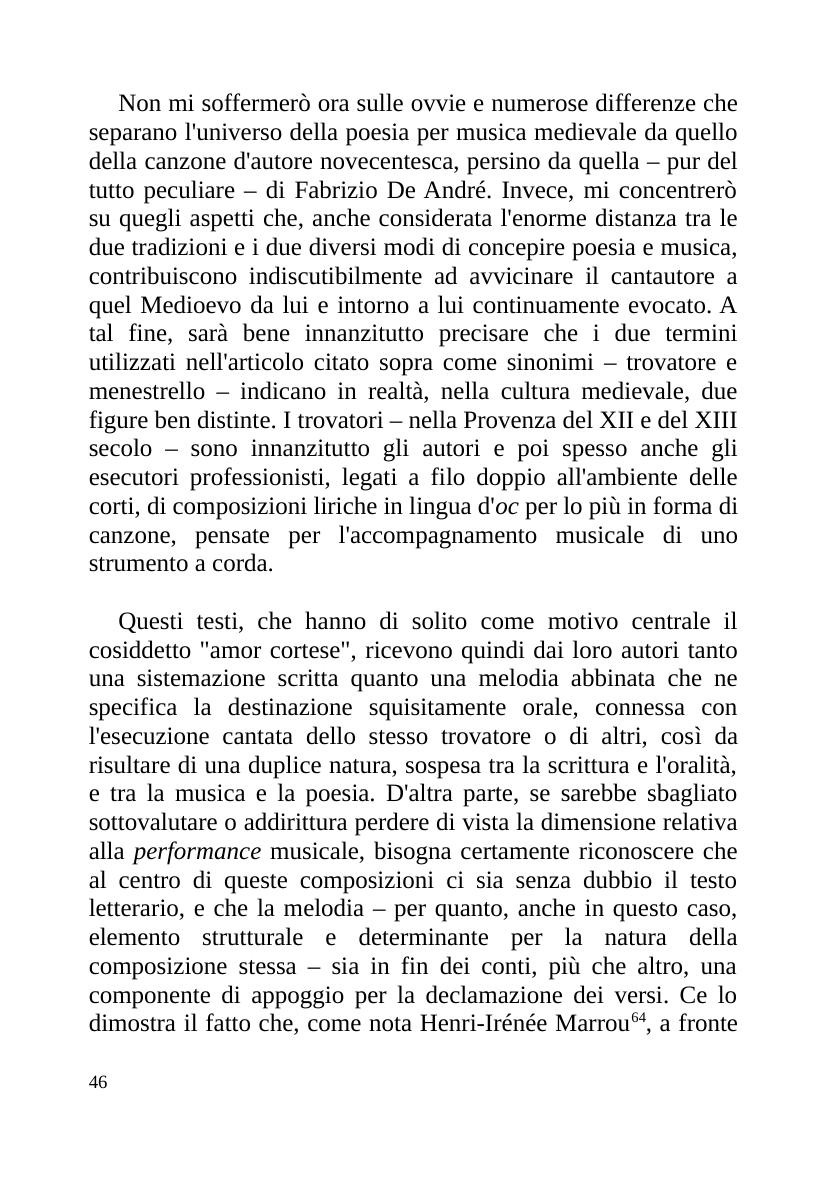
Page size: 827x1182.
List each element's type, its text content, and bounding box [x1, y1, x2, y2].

text Questi testi, che hanno di solito come motivo centrale il cosiddetto "amor cortese", ricevono quindi dai loro autori tanto una sistemazione scritta quanto una melodia abbinata che ne specifica la destinazione squisitamente orale, connessa con l'esecuzione cantata dello stesso trovatore o di altri, così da risultare di una duplice natura, sospesa tra la scrittura e l'oralità, e tra la musica e la poesia. D'altra parte, se sarebbe sbagliato sottovalutare o addirittura perdere di vista la dimensione relativa alla performance musicale, bisogna certamente riconoscere che al centro di queste composizioni ci sia senza dubbio il testo letterario, e che la melodia – per quanto, anche in questo caso, elemento strutturale e determinante per la natura della composizione stessa – sia in fin dei conti, più che altro, una componente di appoggio per la declamazione dei versi. Ce lo dimostra il fatto che, come nota Henri-Irénée Marrou, a fronte dei più di duemilacinquecento testi trobadorici a noi pervenuti, abbiamo oggi a disposizione soltanto poche centinaia delle corrispondenti melodie; il che, oltre a costituire, pare, una prova della scarsa considerazione a esse riservata, sembrerebbe anche informarci del loro carattere essenzialmente formulaico. [88, 606, 738, 1037]
text Non mi soffermerò ora sulle ovvie e numerose differenze che separano l'universo della poesia per musica medievale da quello della canzone d'autore novecentesca, persino da quella – pur del tutto peculiare – di Fabrizio De André. Invece, mi concentrerò su quegli aspetti che, anche considerata l'enorme distanza tra le due tradizioni e i due diversi modi di concepire poesia e musica, contribuiscono indiscutibilmente ad avvicinare il cantautore a quel Medioevo da lui e intorno a lui continuamente evocato. A tal fine, sarà bene innanzitutto precisare che i due termini utilizzati nell'articolo citato sopra come sinonimi – trovatore e menestrello – indicano in realtà, nella cultura medievale, due figure ben distinte. I trovatori – nella Provenza del XII e del XIII secolo – sono innanzitutto gli autori e poi spesso anche gli esecutori professionisti, legati a filo doppio all'ambiente delle corti, di composizioni liriche in lingua d'oc per lo più in forma di canzone, pensate per l'accompagnamento musicale di uno strumento a corda. [88, 88, 738, 577]
